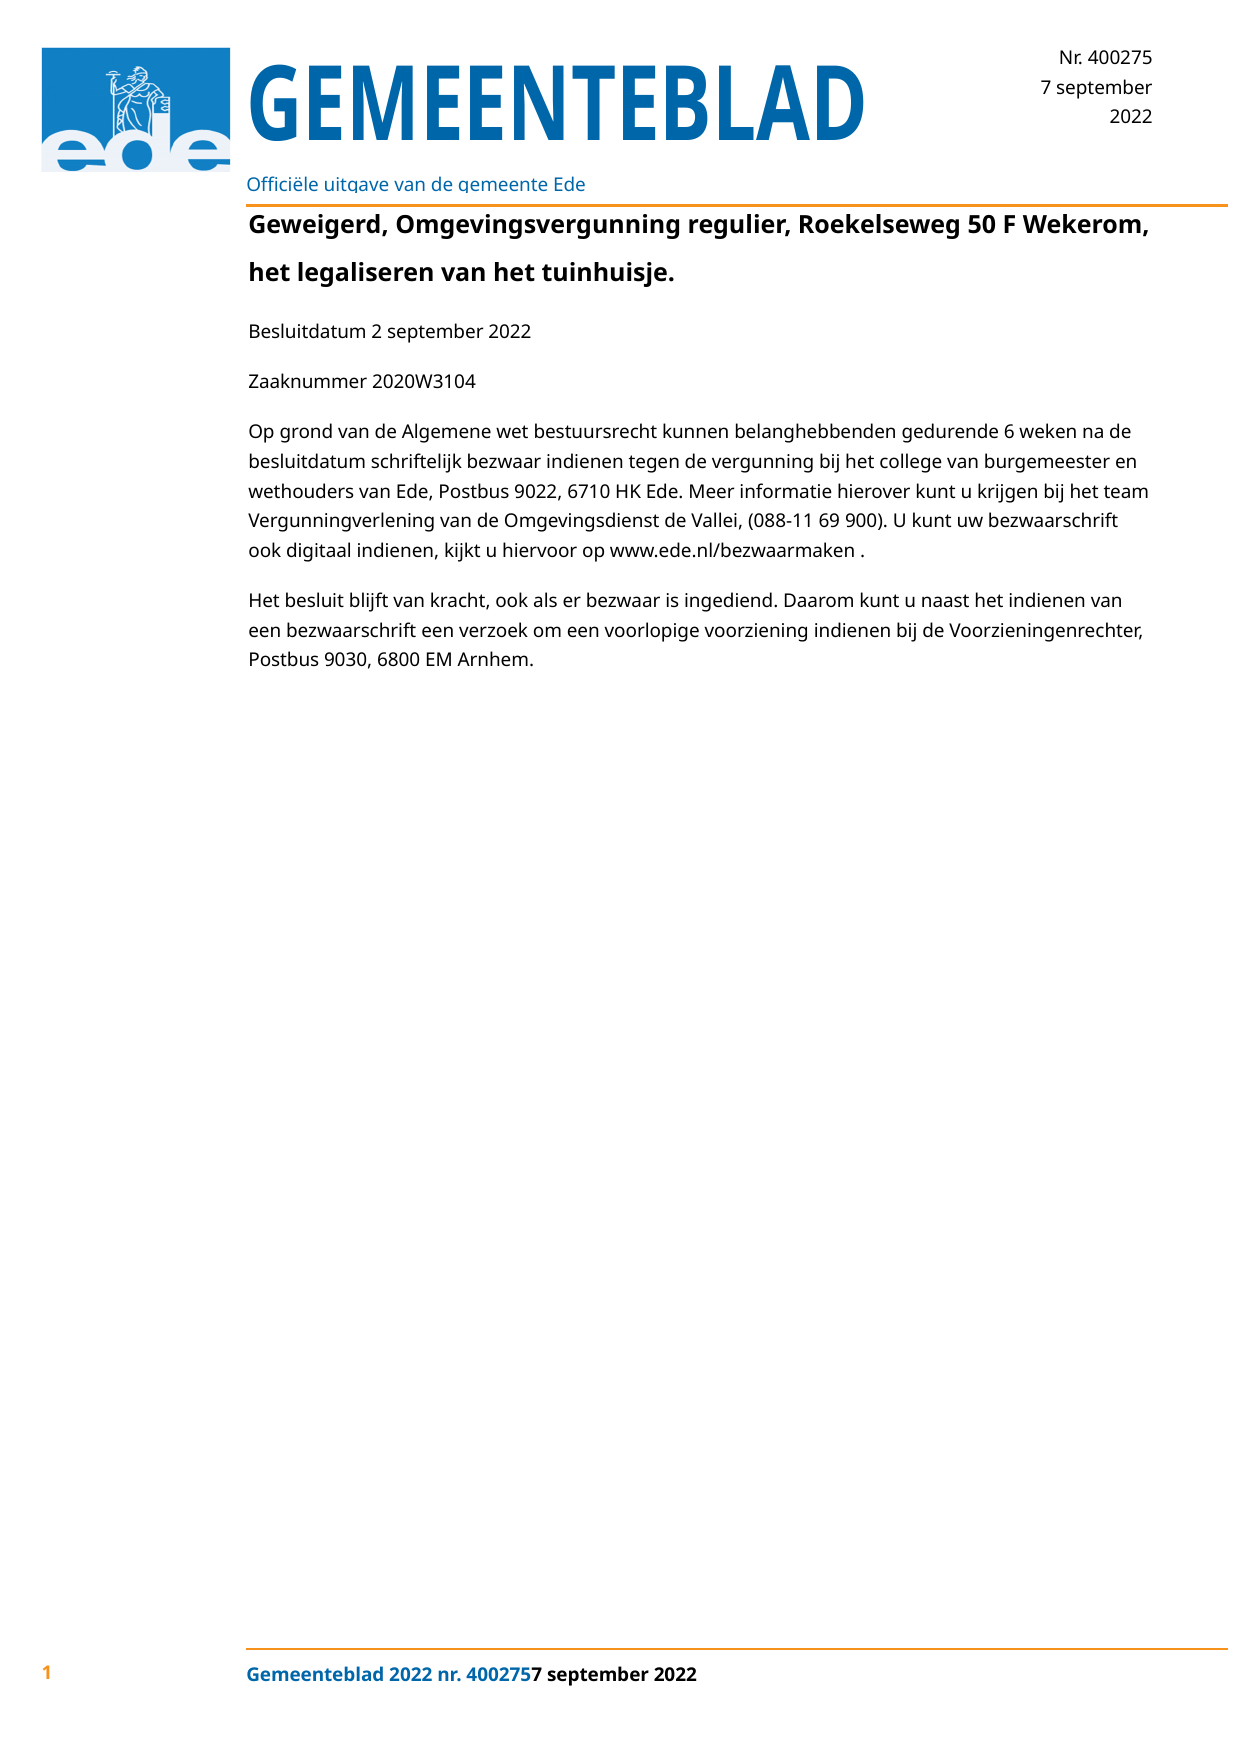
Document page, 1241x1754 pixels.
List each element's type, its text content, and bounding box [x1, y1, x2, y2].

picture [41, 47, 231, 172]
text Besluitdatum 2 september 2022 [248, 318, 1152, 344]
text Zaaknummer 2020W3104 [248, 368, 1152, 394]
text Geweigerd, Omgevingsvergunning regulier, Roekelseweg 50 F Wekerom, het legaliseren van het tuinhuisje. [248, 207, 1152, 288]
text Het besluit blijft van kracht, ook als er bezwaar is ingediend. Daarom kunt u naast het indienen van een bezwaarschrift een verzoek om een voorlopige voorziening indienen bij de Voorzieningenrechter, Postbus 9030, 6800 EM Arnhem. [248, 587, 1152, 672]
text Op grond van de Algemene wet bestuursrecht kunnen belanghebbenden gedurende 6 weken na de besluitdatum schriftelijk bezwaar indienen tegen de vergunning bij het college van burgemeester en wethouders van Ede, Postbus 9022, 6710 HK Ede. Meer informatie hierover kunt u krijgen bij het team Vergunningverlening van de Omgevingsdienst de Vallei, (088-11 69 900). U kunt uw bezwaarschrift ook digitaal indienen, kijkt u hiervoor op www.ede.nl/bezwaarmaken . [248, 419, 1152, 563]
